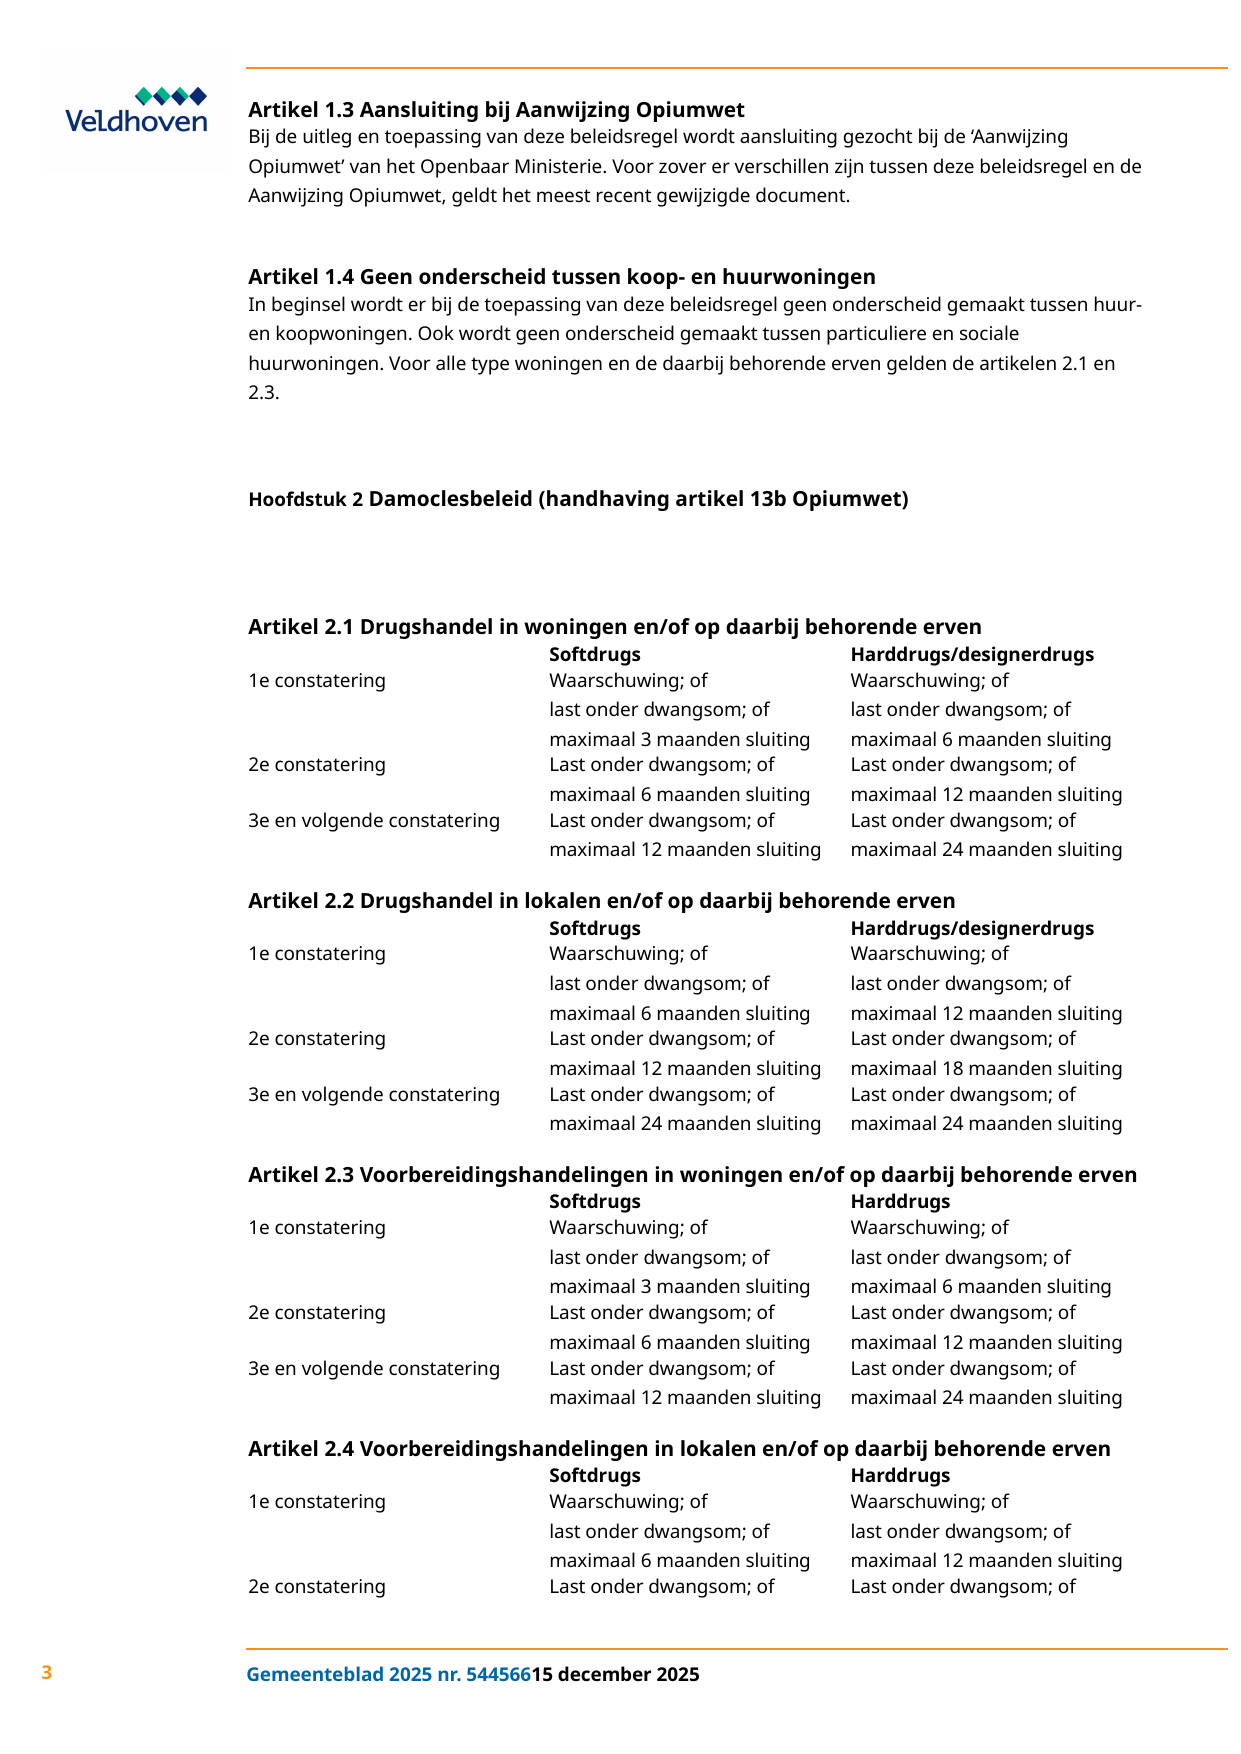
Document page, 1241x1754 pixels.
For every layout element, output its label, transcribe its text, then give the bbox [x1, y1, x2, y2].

table_cell 2e constatering [248, 1299, 549, 1355]
table_header [248, 1463, 549, 1488]
table_cell Last onder dwangsom; of maximaal 6 maanden sluiting [549, 752, 850, 807]
table_cell Last onder dwangsom; of maximaal 24 maanden sluiting [850, 807, 1152, 862]
table_cell 1e constatering [248, 1488, 549, 1573]
table_cell Waarschuwing; of last onder dwangsom; of maximaal 12 maanden sluiting [850, 1488, 1152, 1573]
table_cell Last onder dwangsom; of maximaal 12 maanden sluiting [549, 1026, 850, 1081]
table_cell Last onder dwangsom; of [549, 1573, 850, 1599]
table_cell 1e constatering [248, 667, 549, 752]
table_cell Last onder dwangsom; of maximaal 18 maanden sluiting [850, 1026, 1152, 1081]
table_cell Waarschuwing; of last onder dwangsom; of maximaal 6 maanden sluiting [850, 1215, 1152, 1299]
table_header [248, 1189, 549, 1214]
table_header Softdrugs [549, 1463, 850, 1488]
table_cell Waarschuwing; of last onder dwangsom; of maximaal 3 maanden sluiting [549, 667, 850, 752]
table_cell Last onder dwangsom; of maximaal 12 maanden sluiting [850, 1299, 1152, 1355]
table_cell Last onder dwangsom; of maximaal 24 maanden sluiting [850, 1355, 1152, 1410]
table_cell 3e en volgende constatering [248, 807, 549, 862]
table_cell Waarschuwing; of last onder dwangsom; of maximaal 6 maanden sluiting [549, 941, 850, 1026]
table_header Softdrugs [549, 1189, 850, 1214]
table_cell Waarschuwing; of last onder dwangsom; of maximaal 6 maanden sluiting [549, 1488, 850, 1573]
text Artikel 2.2 Drugshandel in lokalen en/of op daarbij behorende erven [248, 886, 1152, 915]
table_cell 2e constatering [248, 1026, 549, 1081]
table_cell Waarschuwing; of last onder dwangsom; of maximaal 12 maanden sluiting [850, 941, 1152, 1026]
text Artikel 2.1 Drugshandel in woningen en/of op daarbij behorende erven [248, 612, 1152, 641]
table_header Harddrugs [850, 1189, 1152, 1214]
table_header Softdrugs [549, 641, 850, 667]
table_header Harddrugs/designerdrugs [850, 641, 1152, 667]
table_cell 1e constatering [248, 941, 549, 1026]
table_cell Last onder dwangsom; of maximaal 24 maanden sluiting [549, 1081, 850, 1136]
text Bij de uitleg en toepassing van deze beleidsregel wordt aansluiting gezocht bij de ‘Aanwijzing Opiumwet’ van het Openbaar Ministerie. Voor zover er verschillen zijn tussen deze beleidsregel en de Aanwijzing Opiumwet, geldt het meest recent gewijzigde document. [248, 123, 1152, 208]
table_cell Last onder dwangsom; of [850, 1573, 1152, 1599]
table_header Harddrugs [850, 1463, 1152, 1488]
table_cell 3e en volgende constatering [248, 1355, 549, 1410]
text Artikel 2.3 Voorbereidingshandelingen in woningen en/of op daarbij behorende erven [248, 1160, 1152, 1189]
table_cell 3e en volgende constatering [248, 1081, 549, 1136]
table_cell 2e constatering [248, 1573, 549, 1599]
text Artikel 1.3 Aansluiting bij Aanwijzing Opiumwet [248, 95, 1152, 123]
text Hoofdstuk 2 Damoclesbeleid (handhaving artikel 13b Opiumwet) [248, 484, 1152, 513]
table_header [248, 641, 549, 667]
table_cell Waarschuwing; of last onder dwangsom; of maximaal 3 maanden sluiting [549, 1215, 850, 1299]
table_cell 2e constatering [248, 752, 549, 807]
table_cell 1e constatering [248, 1215, 549, 1299]
table_cell Last onder dwangsom; of maximaal 12 maanden sluiting [850, 752, 1152, 807]
table_header Harddrugs/designerdrugs [850, 915, 1152, 941]
text Artikel 1.4 Geen onderscheid tussen koop- en huurwoningen [248, 262, 1152, 291]
picture [41, 47, 231, 172]
table_header [248, 915, 549, 941]
text In beginsel wordt er bij de toepassing van deze beleidsregel geen onderscheid gemaakt tussen huur- en koopwoningen. Ook wordt geen onderscheid gemaakt tussen particuliere en sociale huurwoningen. Voor alle type woningen en de daarbij behorende erven gelden de artikelen 2.1 en 2.3. [248, 291, 1152, 405]
text Artikel 2.4 Voorbereidingshandelingen in lokalen en/of op daarbij behorende erven [248, 1434, 1152, 1462]
table_cell Last onder dwangsom; of maximaal 12 maanden sluiting [549, 807, 850, 862]
table_cell Last onder dwangsom; of maximaal 12 maanden sluiting [549, 1355, 850, 1410]
table_header Softdrugs [549, 915, 850, 941]
table_cell Last onder dwangsom; of maximaal 6 maanden sluiting [549, 1299, 850, 1355]
table_cell Last onder dwangsom; of maximaal 24 maanden sluiting [850, 1081, 1152, 1136]
table_cell Waarschuwing; of last onder dwangsom; of maximaal 6 maanden sluiting [850, 667, 1152, 752]
